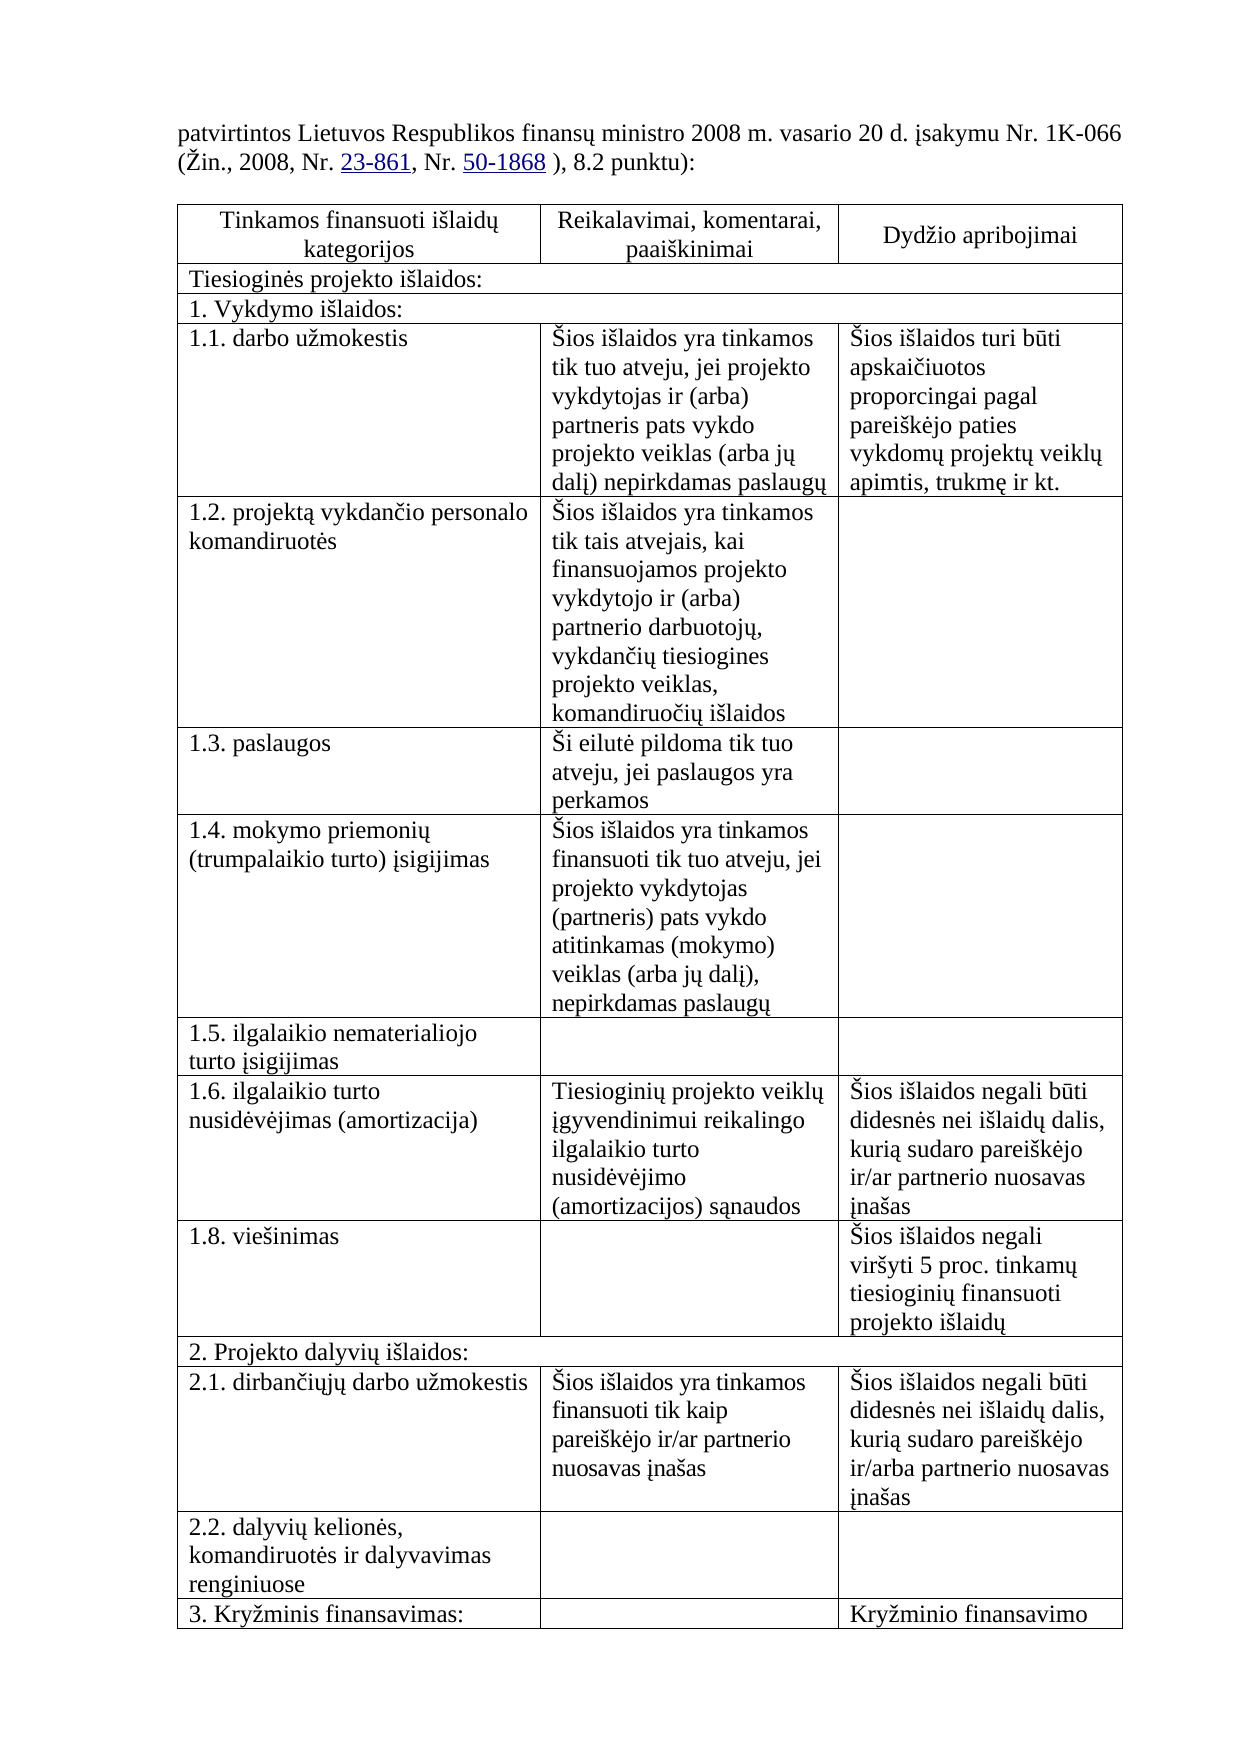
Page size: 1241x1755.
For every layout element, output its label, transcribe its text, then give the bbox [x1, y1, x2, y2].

table_cell [901, 1337, 1001, 1366]
table_cell [541, 1599, 838, 1628]
table_cell [1001, 1337, 1122, 1366]
table_cell Šios išlaidos negali viršyti 5 proc. tinkamų tiesioginių finansuoti projekto išlaidų [839, 1221, 1122, 1336]
table_header Tinkamos finansuoti išlaidų kategorijos [178, 205, 540, 263]
table_cell [839, 728, 1122, 814]
table_cell Šios išlaidos yra tinkamos tik tuo atveju, jei projekto vykdytojas ir (arba) partneris pats vykdo projekto veiklas (arba jų dalį) nepirkdamas paslaugų [541, 324, 838, 496]
table_cell [839, 815, 1122, 1017]
table_cell 1.5. ilgalaikio nematerialiojo turto įsigijimas [178, 1018, 540, 1075]
table_cell [541, 1221, 838, 1336]
table_cell Šios išlaidos negali būti didesnės nei išlaidų dalis, kurią sudaro pareiškėjo ir/ar partnerio nuosavas įnašas [839, 1076, 1122, 1220]
table_cell 2. Projekto dalyvių išlaidos: [178, 1337, 901, 1366]
table_cell [901, 264, 988, 293]
table_cell Šios išlaidos turi būti apskaičiuotos proporcingai pagal pareiškėjo paties vykdomų projektų veiklų apimtis, trukmę ir kt. [839, 324, 1122, 496]
table_cell [839, 1512, 1122, 1598]
table_cell [839, 1018, 1122, 1075]
table_cell Tiesioginės projekto išlaidos: [178, 264, 901, 293]
table_cell Šios išlaidos yra tinkamos tik tais atvejais, kai finansuojamos projekto vykdytojo ir (arba) partnerio darbuotojų, vykdančių tiesiogines projekto veiklas, komandiruočių išlaidos [541, 497, 838, 727]
table_cell 2.1. dirbančiųjų darbo užmokestis [178, 1367, 540, 1511]
table_cell 1.1. darbo užmokestis [178, 324, 540, 496]
table_header Dydžio apribojimai [839, 205, 1122, 263]
text patvirtintos Lietuvos Respublikos finansų ministro 2008 m. vasario 20 d. įsakymu Nr. 1K-066 (Žin., 2008, Nr. 23-861, Nr. 50-1868 ), 8.2 punktu): [177, 118, 1122, 176]
table_cell Šios išlaidos negali būti didesnės nei išlaidų dalis, kurią sudaro pareiškėjo ir/arba partnerio nuosavas įnašas [839, 1367, 1122, 1511]
table_cell [988, 294, 1122, 322]
table_cell Kryžminio finansavimo [839, 1599, 1122, 1628]
table_header Reikalavimai, komentarai, paaiškinimai [541, 205, 838, 263]
table_cell 1.6. ilgalaikio turto nusidėvėjimas (amortizacija) [178, 1076, 540, 1220]
table_cell 3. Kryžminis finansavimas: [178, 1599, 540, 1628]
table_cell Tiesioginių projekto veiklų įgyvendinimui reikalingo ilgalaikio turto nusidėvėjimo (amortizacijos) sąnaudos [541, 1076, 838, 1220]
table_cell [988, 264, 1122, 293]
table_cell 1.3. paslaugos [178, 728, 540, 814]
table_cell [541, 1512, 838, 1598]
table_cell [901, 294, 988, 322]
table_cell Šios išlaidos yra tinkamos finansuoti tik kaip pareiškėjo ir/ar partnerio nuosavas įnašas [541, 1367, 838, 1511]
table_cell Ši eilutė pildoma tik tuo atveju, jei paslaugos yra perkamos [541, 728, 838, 814]
table_cell 1.2. projektą vykdančio personalo komandiruotės [178, 497, 540, 727]
table_cell 2.2. dalyvių kelionės, komandiruotės ir dalyvavimas renginiuose [178, 1512, 540, 1598]
table_cell [839, 497, 1122, 727]
table_cell Šios išlaidos yra tinkamos finansuoti tik tuo atveju, jei projekto vykdytojas (partneris) pats vykdo atitinkamas (mokymo) veiklas (arba jų dalį), nepirkdamas paslaugų [541, 815, 838, 1017]
table_cell 1. Vykdymo išlaidos: [178, 294, 901, 322]
table_cell 1.4. mokymo priemonių (trumpalaikio turto) įsigijimas [178, 815, 540, 1017]
table_cell [541, 1018, 838, 1075]
table_cell 1.8. viešinimas [178, 1221, 540, 1336]
